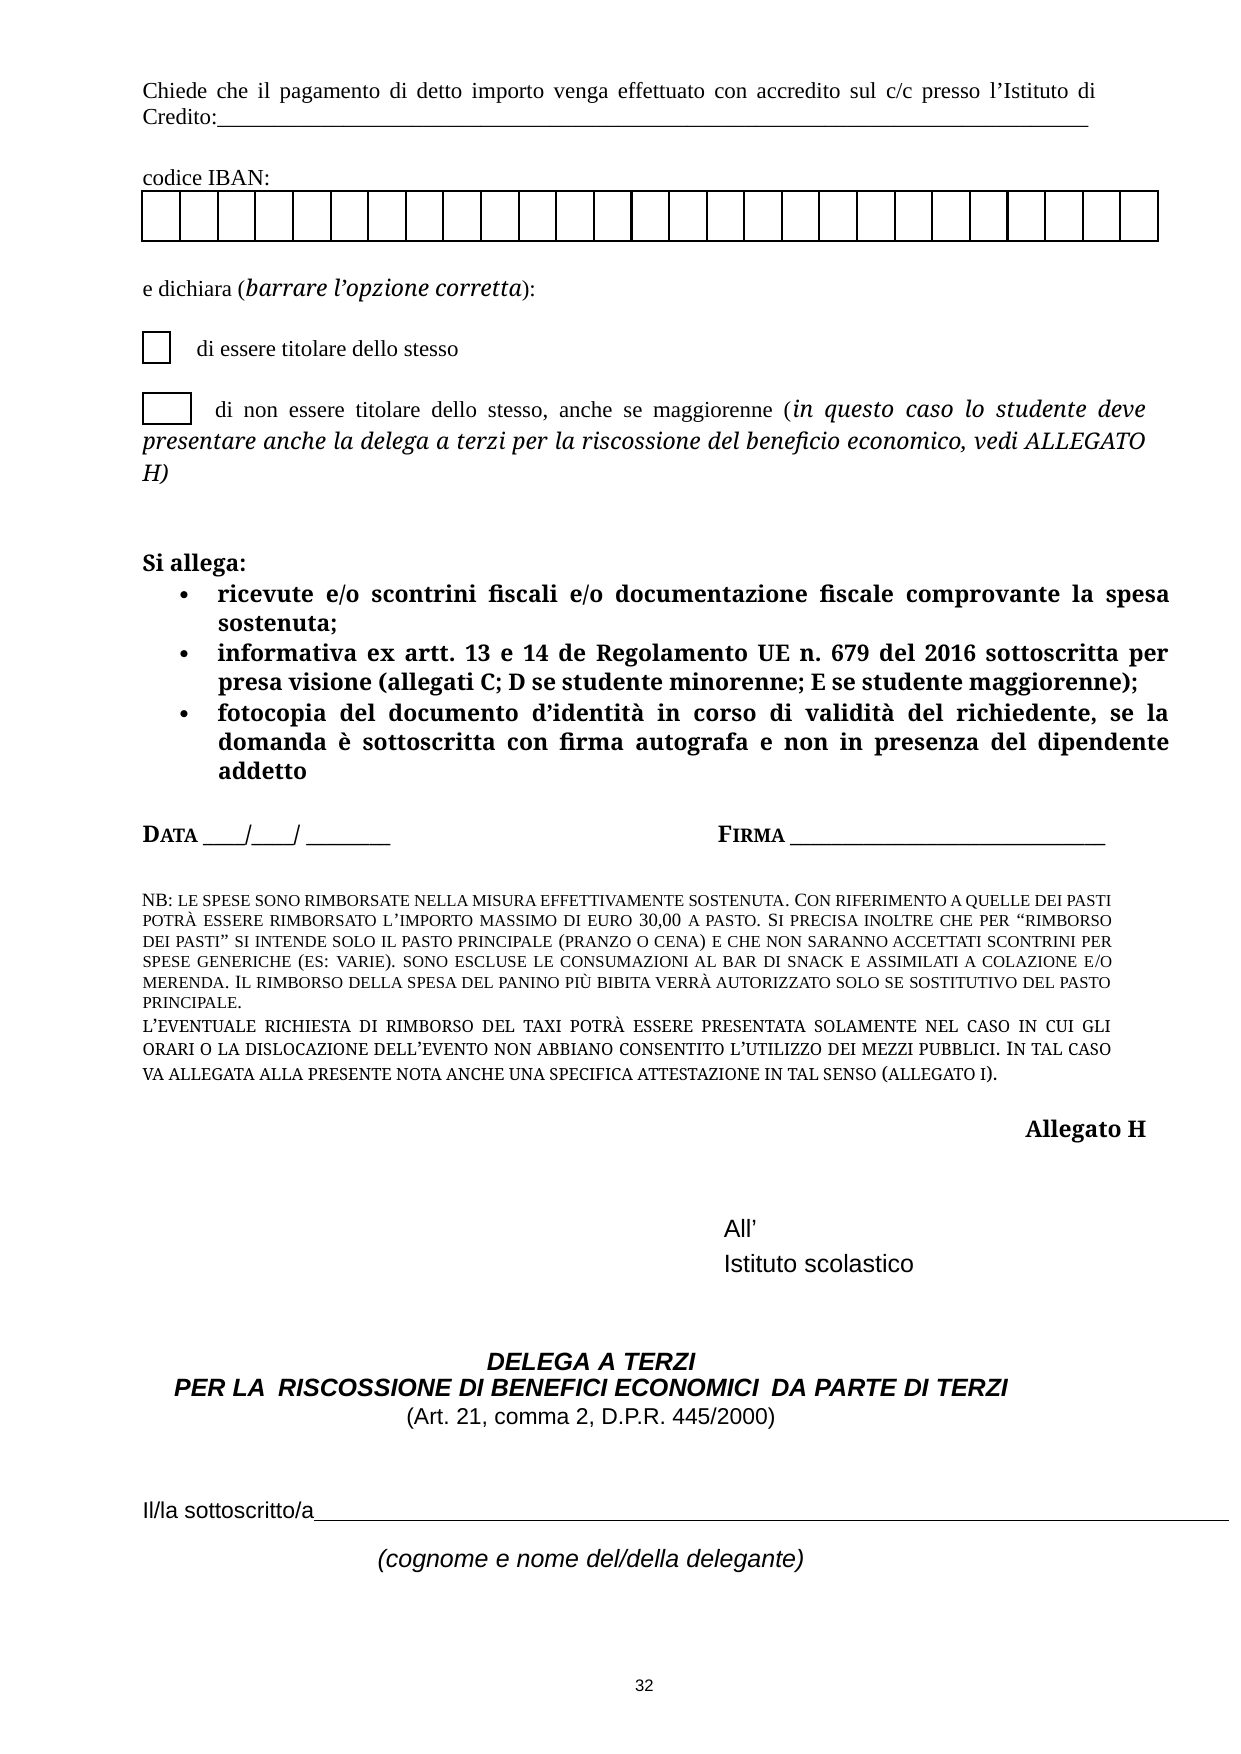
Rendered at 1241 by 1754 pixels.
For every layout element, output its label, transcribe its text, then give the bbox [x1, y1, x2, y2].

text Si allega: [142, 547, 1170, 578]
text Istituto scolastico [723, 1249, 1146, 1278]
table_header [369, 192, 405, 240]
table_header [482, 192, 518, 240]
table_header [219, 192, 254, 240]
table_header [708, 192, 743, 240]
table_header [143, 192, 179, 240]
table_header [444, 192, 480, 240]
table_header [1009, 192, 1044, 240]
text [144, 333, 169, 362]
text DATA ____/____/ ________ FIRMA ______________________________ [142, 818, 1146, 849]
list ricevute e/o scontrini fiscali e/o documentazione fiscale comprovante la spesa sostenuta; [180, 578, 1170, 638]
text Il/la sottoscritto/a [142, 1497, 1146, 1524]
text PER LA RISCOSSIONE DI BENEFICI ECONOMICI DA PARTE DI TERZI [142, 1376, 1039, 1402]
text e dichiara (barrare l’opzione corretta): [142, 271, 1146, 303]
list informativa ex artt. 13 e 14 de Regolamento UE n. 679 del 2016 sottoscritta per presa visione (allegati C; D se studente minorenne; E se studente maggiorenne); [180, 638, 1170, 697]
table_header [1084, 192, 1119, 240]
text All’ [723, 1214, 1146, 1243]
table_header [1121, 192, 1157, 240]
table_header [332, 192, 367, 240]
list fotocopia del documento d’identità in corso di validità del richiedente, se la domanda è sottoscritta con firma autografa e non in presenza del dipendente addetto [180, 697, 1170, 786]
table_header [1046, 192, 1082, 240]
table_header [256, 192, 292, 240]
text DELEGA A TERZI [142, 1347, 1039, 1376]
table_header [820, 192, 856, 240]
table_header [933, 192, 969, 240]
table_header [181, 192, 217, 240]
text L’EVENTUALE RICHIESTA DI RIMBORSO DEL TAXI POTRÀ ESSERE PRESENTATA SOLAMENTE NEL CASO IN CUI GLI ORARI O LA DISLOCAZIONE DELL’EVENTO NON ABBIANO CONSENTITO L’UTILIZZO DEI MEZZI PUBBLICI. IN TAL CASO VA ALLEGATA ALLA PRESENTE NOTA ANCHE UNA SPECIFICA ATTESTAZIONE IN TAL SENSO (ALLEGATO I). [142, 1013, 1111, 1085]
table_header [783, 192, 818, 240]
text NB: LE SPESE SONO RIMBORSATE NELLA MISURA EFFETTIVAMENTE SOSTENUTA. CON RIFERIMENTO A QUELLE DEI PASTI POTRÀ ESSERE RIMBORSATO L’IMPORTO MASSIMO DI EURO 30,00 A PASTO. SI PRECISA INOLTRE CHE PER “RIMBORSO DEI PASTI” SI INTENDE SOLO IL PASTO PRINCIPALE (PRANZO O CENA) E CHE NON SARANNO ACCETTATI SCONTRINI PER SPESE GENERICHE (ES: VARIE). SONO ESCLUSE LE CONSUMAZIONI AL BAR DI SNACK E ASSIMILATI A COLAZIONE E/O MERENDA. IL RIMBORSO DELLA SPESA DEL PANINO PIÙ BIBITA VERRÀ AUTORIZZATO SOLO SE SOSTITUTIVO DEL PASTO PRINCIPALE. [142, 890, 1112, 1013]
table_header [633, 192, 668, 240]
table_header [520, 192, 555, 240]
text (Art. 21, comma 2, D.P.R. 445/2000) [142, 1402, 1039, 1430]
table_header [557, 192, 593, 240]
table_header [858, 192, 894, 240]
text di essere titolare dello stesso [171, 331, 1146, 364]
text Allegato H [142, 1113, 1146, 1144]
table_header [595, 192, 630, 240]
table_header [971, 192, 1006, 240]
text (cognome e nome del/della delegante) [142, 1543, 1039, 1572]
table_header [294, 192, 330, 240]
table_header [670, 192, 706, 240]
table_header [407, 192, 442, 240]
text Chiede che il pagamento di detto importo venga effettuato con accredito sul c/c presso l’Istituto di Credito:____________________________________________________________________________ [142, 77, 1098, 129]
table_header [745, 192, 781, 240]
text di non essere titolare dello stesso, anche se maggiorenne (in questo caso lo studente deve presentare anche la delega a terzi per la riscossione del beneficio economico, vedi ALLEGATO H) [142, 392, 1146, 488]
text codice IBAN: [142, 164, 1098, 190]
table_header [896, 192, 931, 240]
